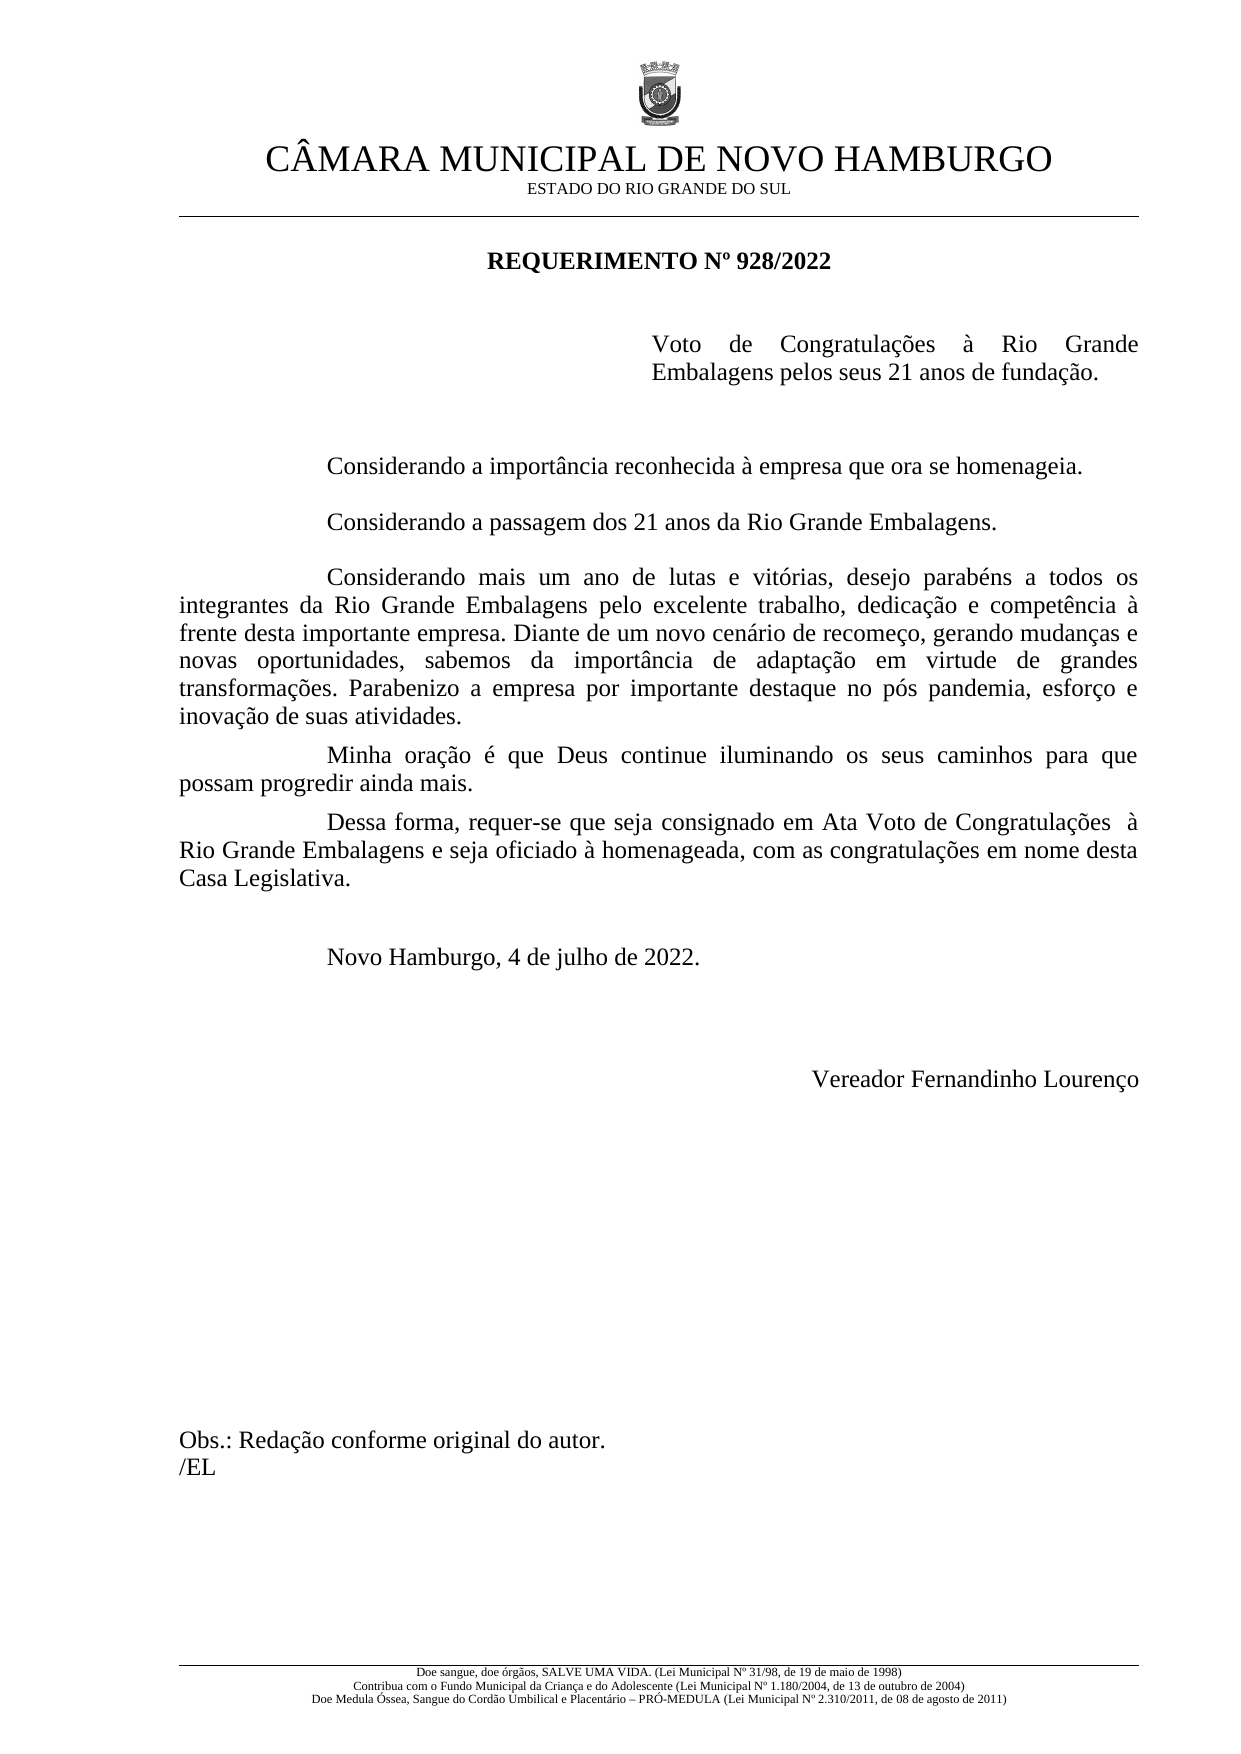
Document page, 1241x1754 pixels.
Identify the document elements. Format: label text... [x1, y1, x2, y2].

text Voto de Congratulações à Rio Grande Embalagens pelos seus 21 anos de fundação. [651, 330, 1139, 385]
text Considerando a importância reconhecida à empresa que ora se homenageia. [179, 452, 1139, 480]
text Considerando mais um ano de lutas e vitórias, desejo parabéns a todos os integrantes da Rio Grande Embalagens pelo excelente trabalho, dedicação e competência à frente desta importante empresa. Diante de um novo cenário de recomeço, gerando mudanças e novas oportunidades, sabemos da importância de adaptação em virtude de grandes transformações. Parabenizo a empresa por importante destaque no pós pandemia, esforço e inovação de suas atividades. [179, 563, 1139, 729]
text Dessa forma, requer-se que seja consignado em Ata Voto de Congratulações à Rio Grande Embalagens e seja oficiado à homenageada, com as congratulações em nome desta Casa Legislativa. [179, 808, 1139, 892]
text Novo Hamburgo, 4 de julho de 2022. [179, 943, 1139, 971]
text Minha oração é que Deus continue iluminando os seus caminhos para que possam progredir ainda mais. [179, 741, 1139, 797]
text Considerando a passagem dos 21 anos da Rio Grande Embalagens. [179, 508, 1139, 536]
text Vereador Fernandinho Lourenço [179, 1066, 1139, 1093]
text REQUERIMENTO Nº 928/2022 [179, 247, 1139, 274]
text Obs.: Redação conforme original do autor. [179, 1426, 1139, 1453]
text /EL [179, 1453, 1139, 1481]
